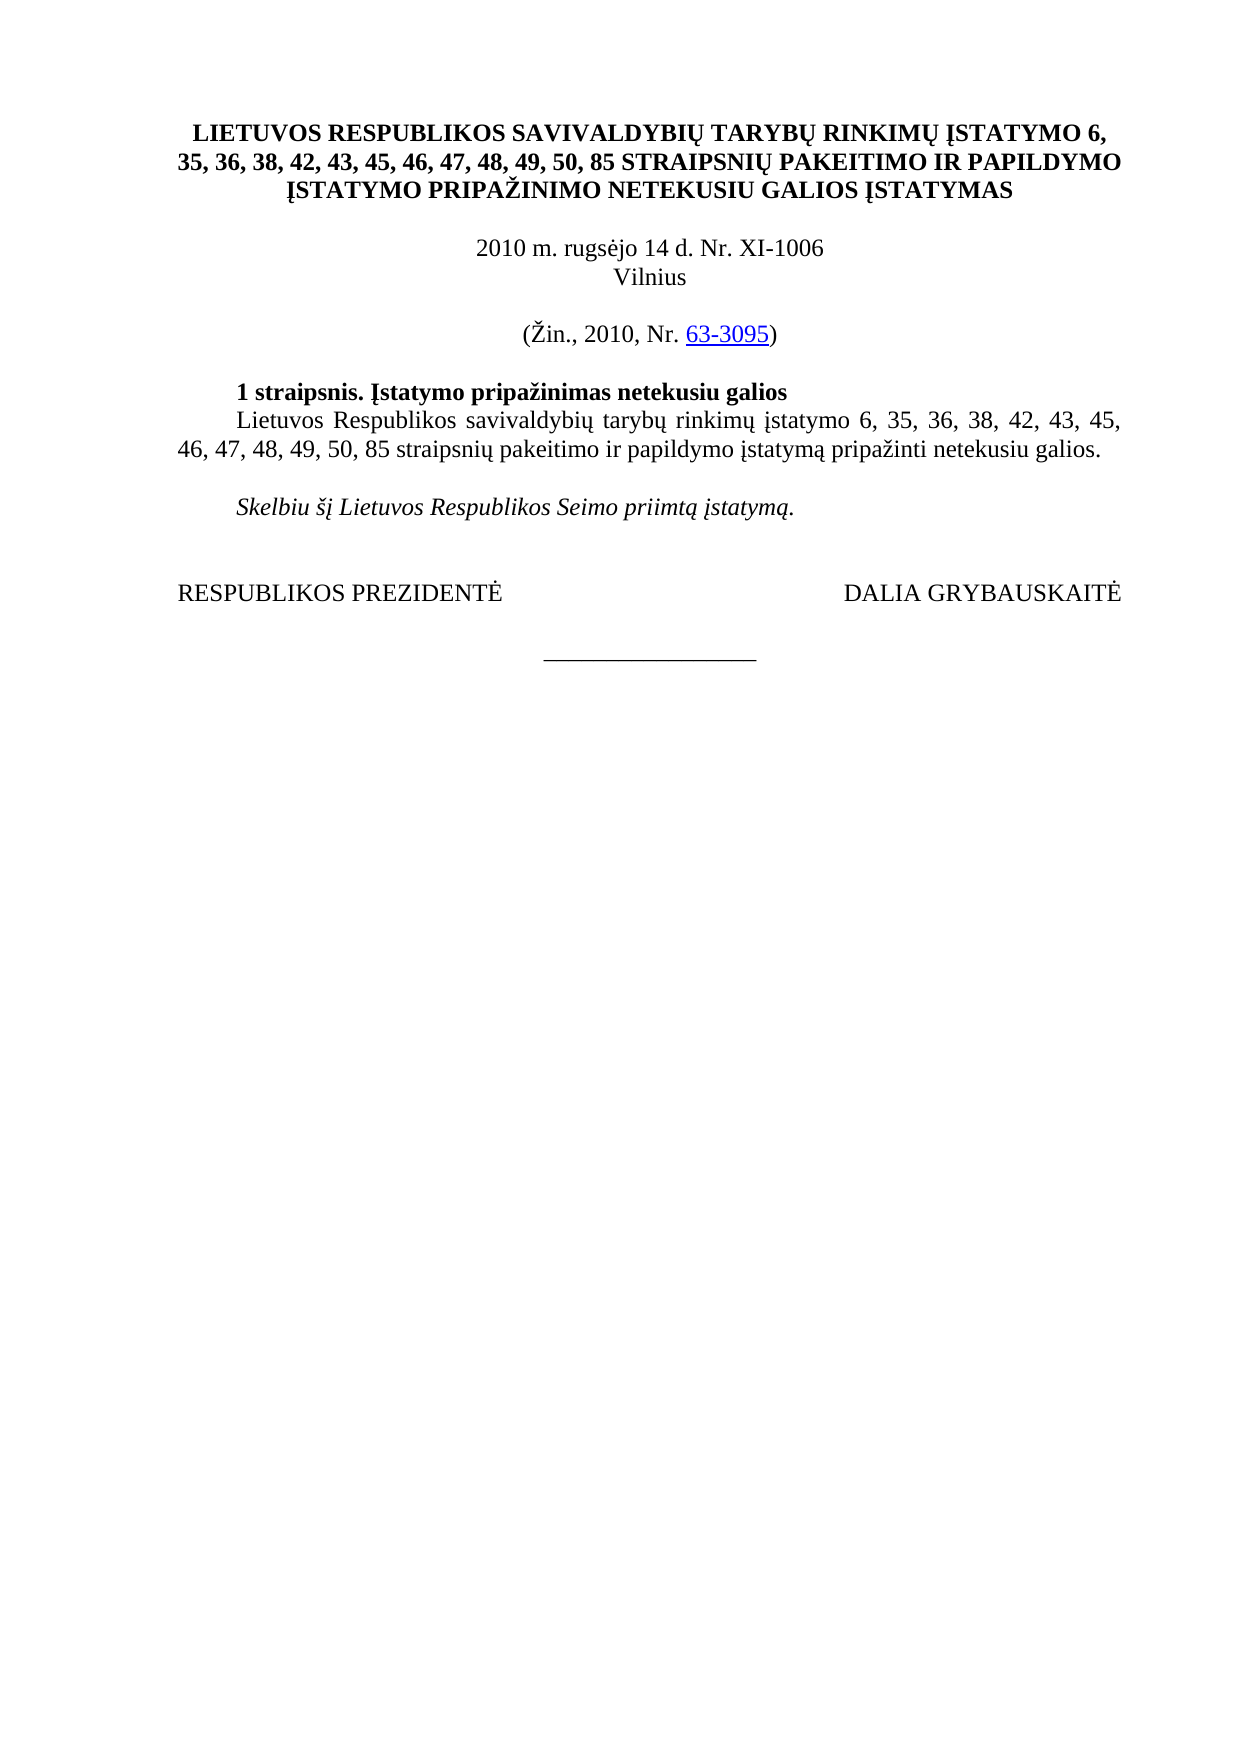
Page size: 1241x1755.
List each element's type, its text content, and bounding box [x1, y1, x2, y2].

text Lietuvos Respublikos savivaldybių tarybų rinkimų įstatymo 6, 35, 36, 38, 42, 43, 45, 46, 47, 48, 49, 50, 85 straipsnių pakeitimo ir papildymo įstatymą pripažinti netekusiu galios. [177, 406, 1122, 463]
text (Žin., 2010, Nr. 63-3095) [177, 319, 1122, 348]
text 1 straipsnis. Įstatymo pripažinimas netekusiu galios [177, 377, 1122, 406]
text RESPUBLIKOS PREZIDENTĖ DALIA GRYBAUSKAITĖ [177, 578, 1122, 607]
text Skelbiu šį Lietuvos Respublikos Seimo priimtą įstatymą. [177, 492, 1122, 521]
text Vilnius [177, 262, 1122, 291]
text LIETUVOS RESPUBLIKOS SAVIVALDYBIŲ TARYBŲ RINKIMŲ ĮSTATYMO 6, 35, 36, 38, 42, 43, 45, 46, 47, 48, 49, 50, 85 STRAIPSNIŲ PAKEITIMO IR PAPILDYMO ĮSTATYMO PRIPAŽINIMO NETEKUSIU GALIOS ĮSTATYMAS [177, 118, 1122, 204]
text _________________ [177, 636, 1122, 664]
text 2010 m. rugsėjo 14 d. Nr. XI-1006 [177, 233, 1122, 262]
